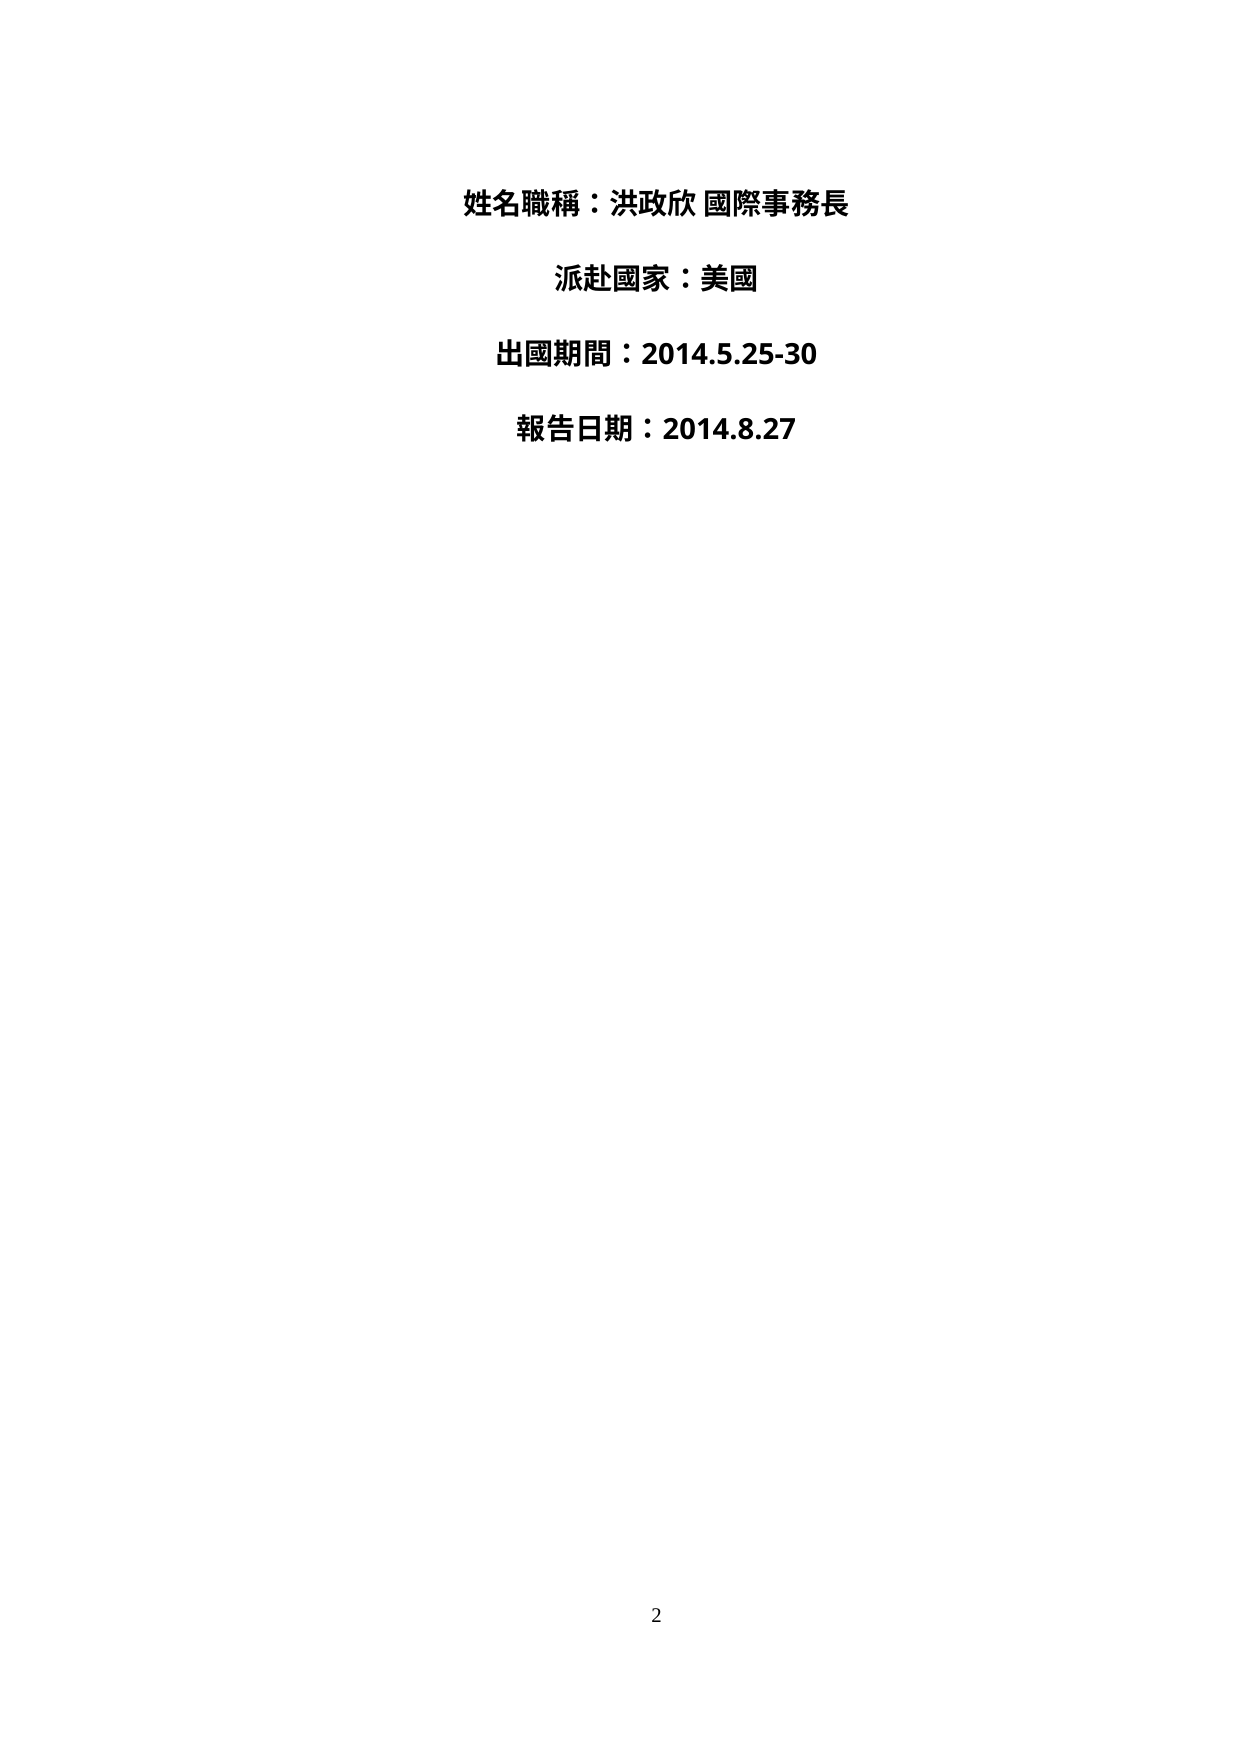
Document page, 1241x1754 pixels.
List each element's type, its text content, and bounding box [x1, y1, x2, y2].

text 派赴國家：美國 [187, 239, 1125, 314]
text 出國期間：2014.5.25-30 [187, 314, 1125, 389]
text 姓名職稱：洪政欣 國際事務長 [187, 164, 1125, 239]
text 報告日期：2014.8.27 [187, 389, 1125, 464]
